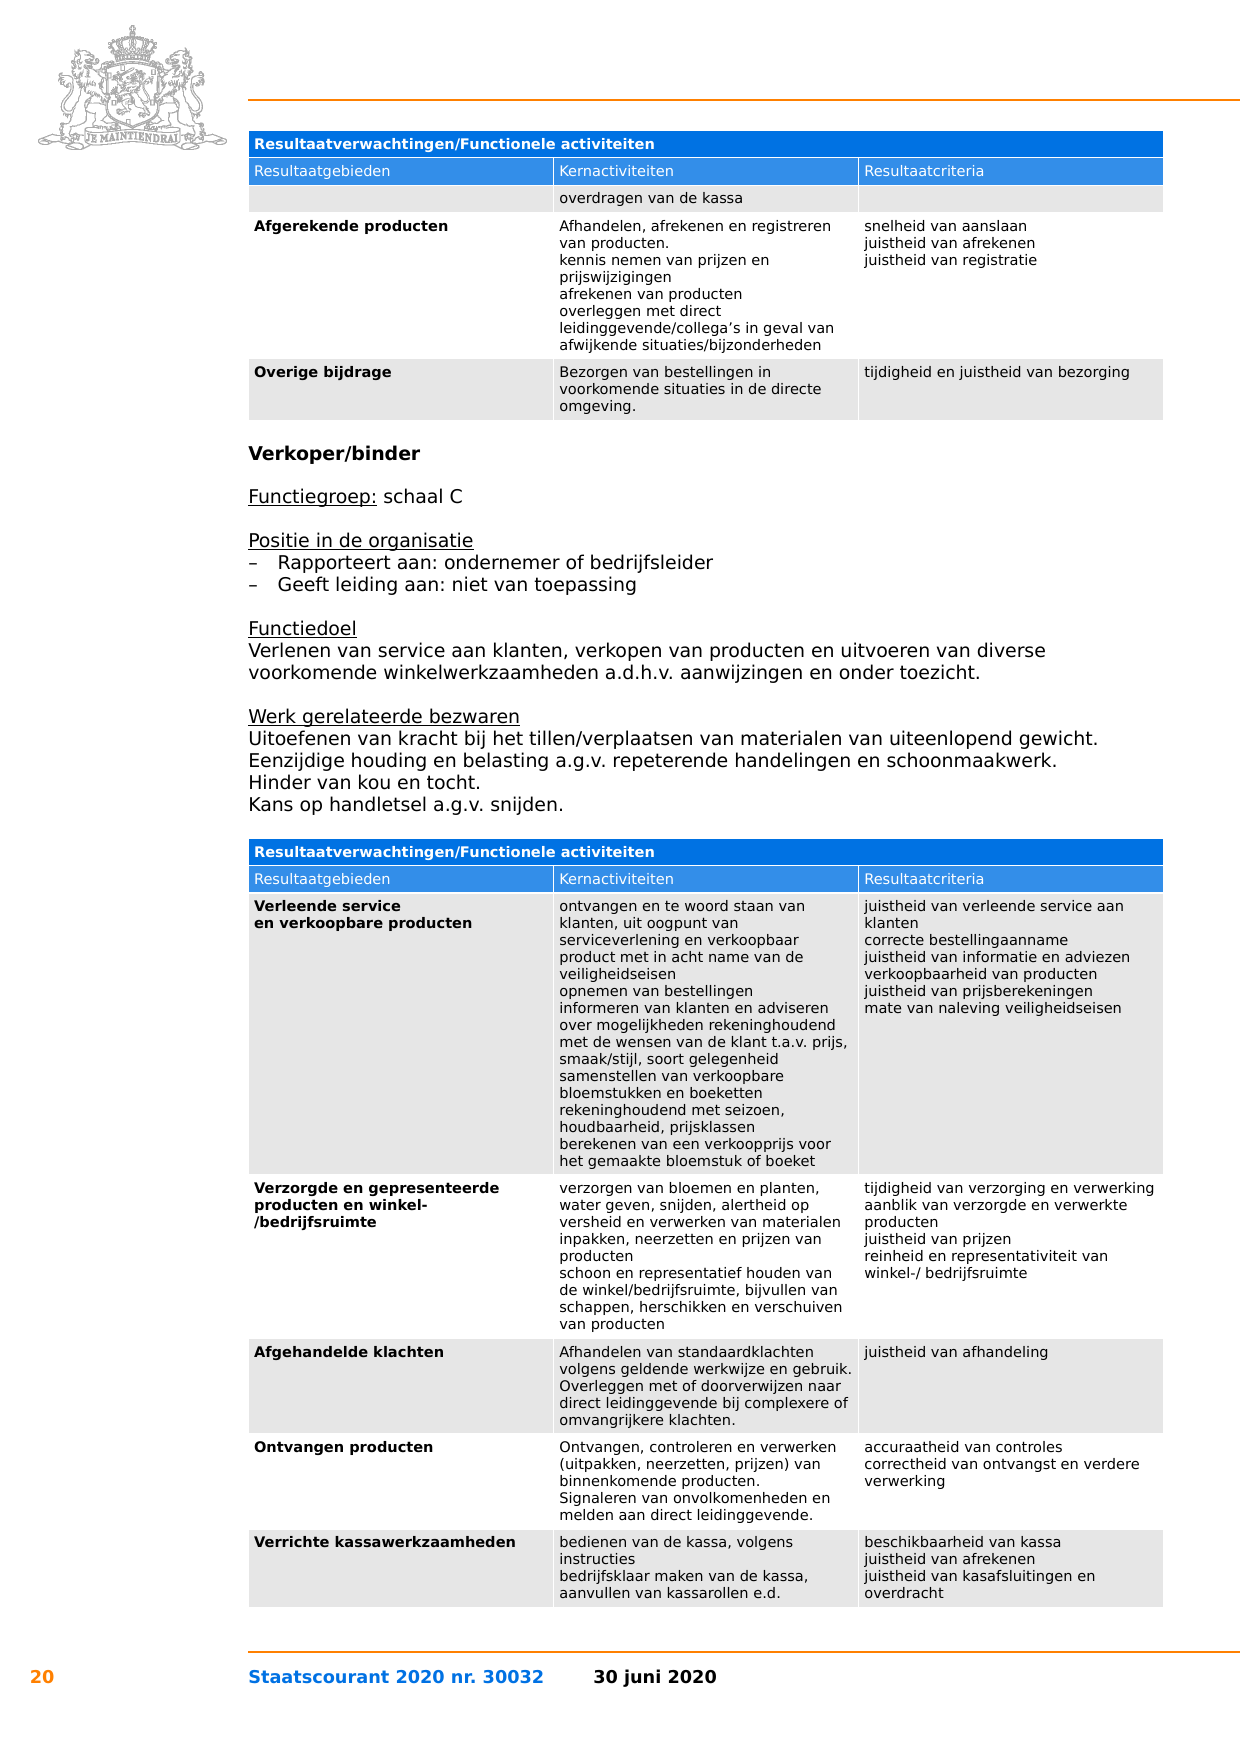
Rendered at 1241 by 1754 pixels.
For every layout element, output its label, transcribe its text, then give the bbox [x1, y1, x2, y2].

table_cell overdragen van de kassa [554, 186, 858, 212]
table_cell Verleende service en verkoopbare producten [249, 894, 553, 1174]
table_cell Resultaatcriteria [859, 866, 1163, 892]
table_cell Bezorgen van bestellingen in voorkomende situaties in de directe omgeving. [554, 359, 858, 420]
table_cell Afhandelen van standaardklachten volgens geldende werkwijze en gebruik. Overleggen met of doorverwijzen naar direct leidinggevende bij complexere of omvangrijkere klachten. [554, 1339, 858, 1433]
subtitle Verkoper/binder [248, 443, 1163, 464]
table_cell Verzorgde en gepresenteerde producten en winkel- /bedrijfsruimte [249, 1176, 553, 1338]
table_cell [859, 186, 1163, 212]
table_cell Afgehandelde klachten [249, 1339, 553, 1433]
table_cell Resultaatcriteria [859, 158, 1163, 185]
text Uitoefenen van kracht bij het tillen/verplaatsen van materialen van uiteenlopend gewicht. [248, 728, 1163, 750]
text – Rapporteert aan: ondernemer of bedrijfsleider [248, 552, 1163, 574]
table_cell verzorgen van bloemen en planten, water geven, snijden, alertheid op versheid en verwerken van materialen inpakken, neerzetten en prijzen van producten schoon en representatief houden van de winkel/bedrijfsruimte, bijvullen van schappen, herschikken en verschuiven van producten [554, 1176, 858, 1338]
text Functiedoel [248, 618, 1163, 640]
text Functiegroep: schaal C [248, 486, 1163, 508]
table_cell beschikbaarheid van kassa juistheid van afrekenen juistheid van kasafsluitingen en overdracht [859, 1530, 1163, 1607]
table_cell juistheid van afhandeling [859, 1339, 1163, 1433]
text Werk gerelateerde bezwaren [248, 706, 1163, 728]
text Positie in de organisatie [248, 530, 1163, 552]
text Kans op handletsel a.g.v. snijden. [248, 794, 1163, 816]
table_cell Afgerekende producten [249, 213, 553, 358]
table_cell ontvangen en te woord staan van klanten, uit oogpunt van serviceverlening en verkoopbaar product met in acht name van de veiligheidseisen opnemen van bestellingen informeren van klanten en adviseren over mogelijkheden rekeninghoudend met de wensen van de klant t.a.v. prijs, smaak/stijl, soort gelegenheid samenstellen van verkoopbare bloemstukken en boeketten rekeninghoudend met seizoen, houdbaarheid, prijsklassen berekenen van een verkoopprijs voor het gemaakte bloemstuk of boeket [554, 894, 858, 1174]
table_cell Ontvangen producten [249, 1434, 553, 1528]
table_cell Verrichte kassawerkzaamheden [249, 1530, 553, 1607]
picture [38, 25, 227, 150]
table_header Resultaatverwachtingen/Functionele activiteiten [249, 839, 1163, 865]
table_cell bedienen van de kassa, volgens instructies bedrijfsklaar maken van de kassa, aanvullen van kassarollen e.d. [554, 1530, 858, 1607]
table_cell accuraatheid van controles correctheid van ontvangst en verdere verwerking [859, 1434, 1163, 1528]
table_cell tijdigheid en juistheid van bezorging [859, 359, 1163, 420]
table_cell Resultaatgebieden [249, 158, 553, 185]
table_cell Kernactiviteiten [554, 158, 858, 185]
text Hinder van kou en tocht. [248, 772, 1163, 794]
table_cell Ontvangen, controleren en verwerken (uitpakken, neerzetten, prijzen) van binnenkomende producten. Signaleren van onvolkomenheden en melden aan direct leidinggevende. [554, 1434, 858, 1528]
table_header Resultaatverwachtingen/Functionele activiteiten [249, 131, 1163, 157]
table_cell tijdigheid van verzorging en verwerking aanblik van verzorgde en verwerkte producten juistheid van prijzen reinheid en representativiteit van winkel-/ bedrijfsruimte [859, 1176, 1163, 1338]
table_cell juistheid van verleende service aan klanten correcte bestellingaanname juistheid van informatie en adviezen verkoopbaarheid van producten juistheid van prijsberekeningen mate van naleving veiligheidseisen [859, 894, 1163, 1174]
table_cell Overige bijdrage [249, 359, 553, 420]
text Verlenen van service aan klanten, verkopen van producten en uitvoeren van diverse voorkomende winkelwerkzaamheden a.d.h.v. aanwijzingen en onder toezicht. [248, 640, 1163, 684]
table_cell snelheid van aanslaan juistheid van afrekenen juistheid van registratie [859, 213, 1163, 358]
text – Geeft leiding aan: niet van toepassing [248, 574, 1163, 596]
table_cell [249, 186, 553, 212]
table_cell Afhandelen, afrekenen en registreren van producten. kennis nemen van prijzen en prijswijzigingen afrekenen van producten overleggen met direct leidinggevende/collega’s in geval van afwijkende situaties/bijzonderheden [554, 213, 858, 358]
table_cell Kernactiviteiten [554, 866, 858, 892]
table_cell Resultaatgebieden [249, 866, 553, 892]
text Eenzijdige houding en belasting a.g.v. repeterende handelingen en schoonmaakwerk. [248, 750, 1163, 772]
